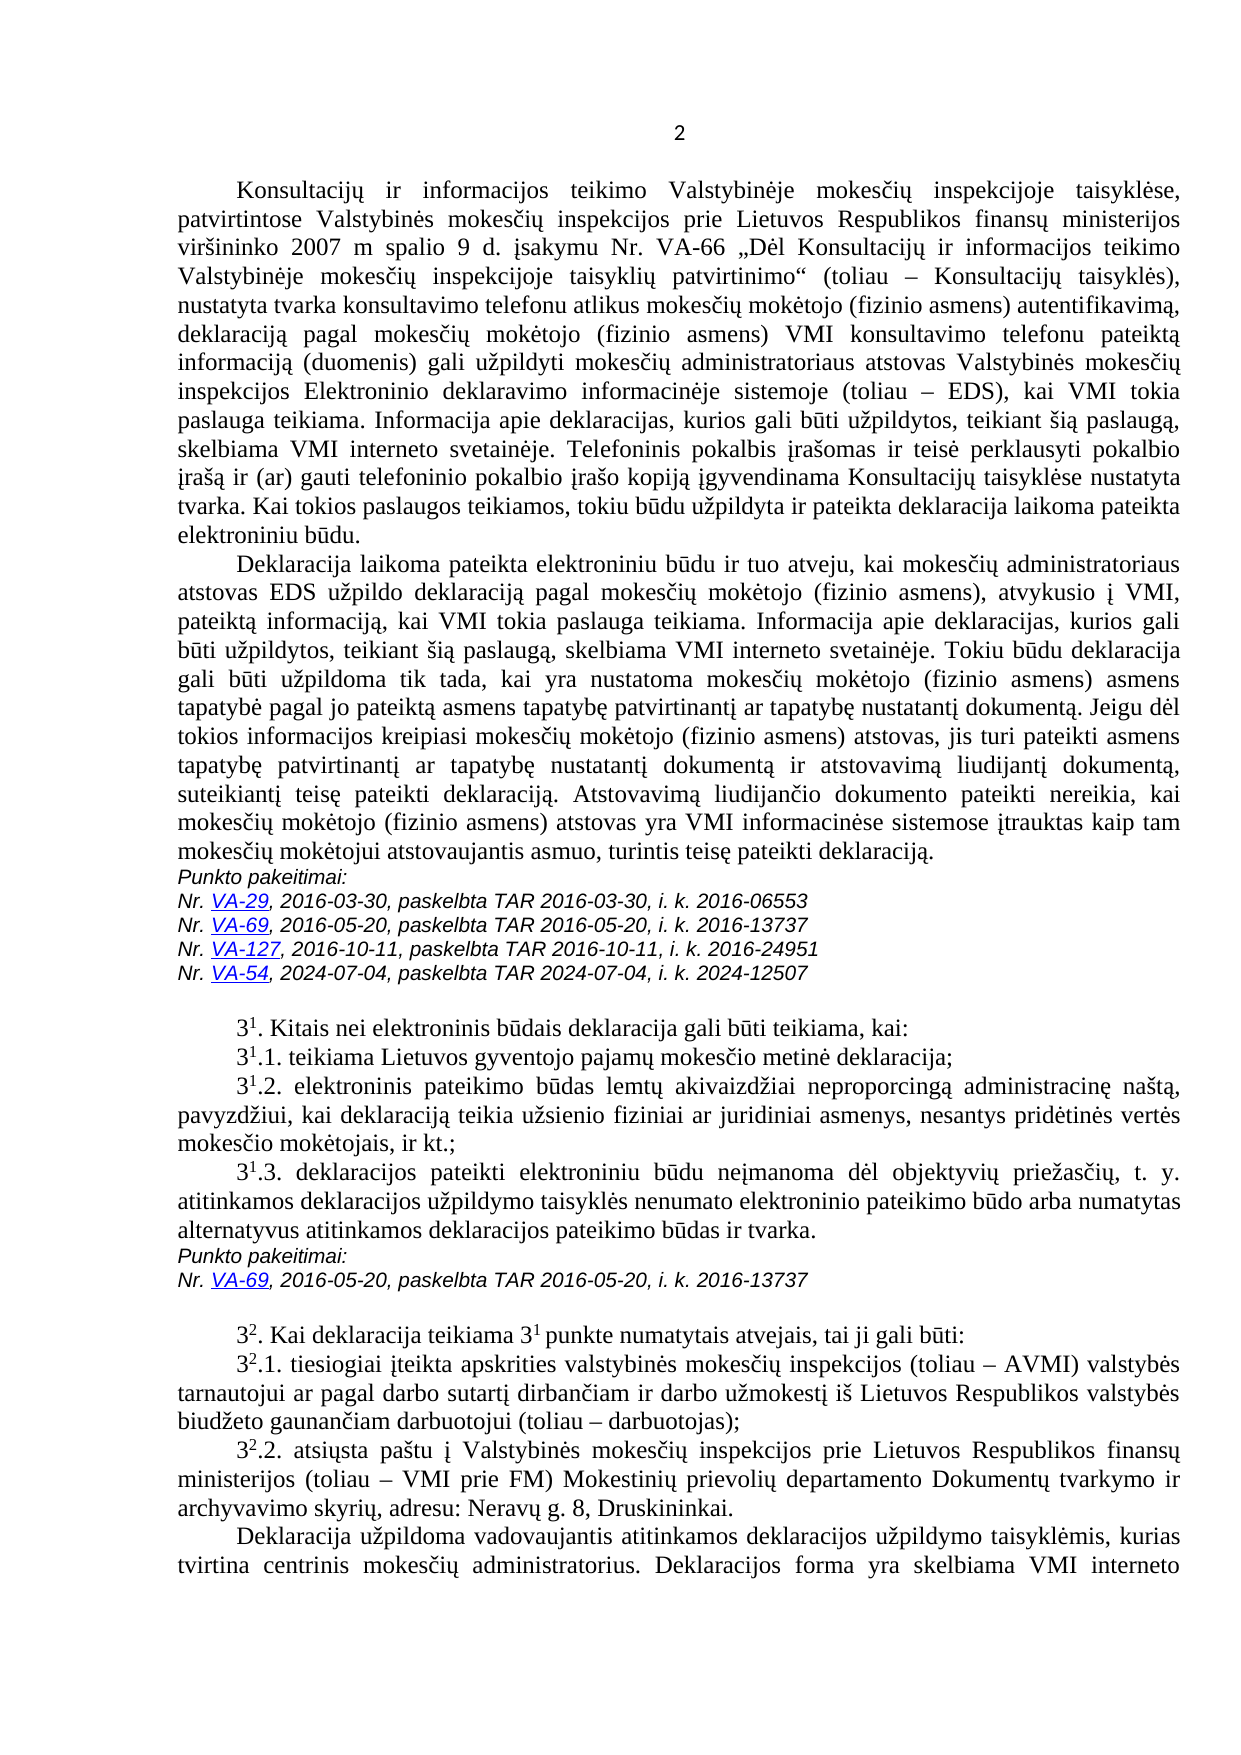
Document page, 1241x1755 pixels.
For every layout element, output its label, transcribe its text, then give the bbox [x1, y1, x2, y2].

text Punkto pakeitimai: [177, 1243, 1181, 1267]
text 32.1. tiesiogiai įteikta apskrities valstybinės mokesčių inspekcijos (toliau – AVMI) valstybės tarnautojui ar pagal darbo sutartį dirbančiam ir darbo užmokestį iš Lietuvos Respublikos valstybės biudžeto gaunančiam darbuotojui (toliau – darbuotojas); [177, 1349, 1181, 1435]
text Nr. VA-69, 2016-05-20, paskelbta TAR 2016-05-20, i. k. 2016-13737 [177, 1267, 1181, 1291]
text 31. Kitais nei elektroninis būdais deklaracija gali būti teikiama, kai: [177, 1013, 1181, 1042]
text 32.2. atsiųsta paštu į Valstybinės mokesčių inspekcijos prie Lietuvos Respublikos finansų ministerijos (toliau – VMI prie FM) Mokestinių prievolių departamento Dokumentų tvarkymo ir archyvavimo skyrių, adresu: Neravų g. 8, Druskininkai. [177, 1435, 1181, 1521]
text Nr. VA-29, 2016-03-30, paskelbta TAR 2016-03-30, i. k. 2016-06553 [177, 889, 1181, 913]
text 31.1. teikiama Lietuvos gyventojo pajamų mokesčio metinė deklaracija; [177, 1042, 1181, 1071]
text 31.2. elektroninis pateikimo būdas lemtų akivaizdžiai neproporcingą administracinę naštą, pavyzdžiui, kai deklaraciją teikia užsienio fiziniai ar juridiniai asmenys, nesantys pridėtinės vertės mokesčio mokėtojais, ir kt.; [177, 1071, 1181, 1157]
text 31.3. deklaracijos pateikti elektroniniu būdu neįmanoma dėl objektyvių priežasčių, t. y. atitinkamos deklaracijos užpildymo taisyklės nenumato elektroninio pateikimo būdo arba numatytas alternatyvus atitinkamos deklaracijos pateikimo būdas ir tvarka. [177, 1157, 1181, 1243]
text Nr. VA-127, 2016-10-11, paskelbta TAR 2016-10-11, i. k. 2016-24951 [177, 937, 1181, 961]
text Nr. VA-54, 2024-07-04, paskelbta TAR 2024-07-04, i. k. 2024-12507 [177, 961, 1181, 985]
text 32. Kai deklaracija teikiama 31 punkte numatytais atvejais, tai ji gali būti: [177, 1320, 1181, 1349]
text Deklaracija laikoma pateikta elektroniniu būdu ir tuo atveju, kai mokesčių administratoriaus atstovas EDS užpildo deklaraciją pagal mokesčių mokėtojo (fizinio asmens), atvykusio į VMI, pateiktą informaciją, kai VMI tokia paslauga teikiama. Informacija apie deklaracijas, kurios gali būti užpildytos, teikiant šią paslaugą, skelbiama VMI interneto svetainėje. Tokiu būdu deklaracija gali būti užpildoma tik tada, kai yra nustatoma mokesčių mokėtojo (fizinio asmens) asmens tapatybė pagal jo pateiktą asmens tapatybę patvirtinantį ar tapatybę nustatantį dokumentą. Jeigu dėl tokios informacijos kreipiasi mokesčių mokėtojo (fizinio asmens) atstovas, jis turi pateikti asmens tapatybę patvirtinantį ar tapatybę nustatantį dokumentą ir atstovavimą liudijantį dokumentą, suteikiantį teisę pateikti deklaraciją. Atstovavimą liudijančio dokumento pateikti nereikia, kai mokesčių mokėtojo (fizinio asmens) atstovas yra VMI informacinėse sistemose įtrauktas kaip tam mokesčių mokėtojui atstovaujantis asmuo, turintis teisę pateikti deklaraciją. [177, 549, 1181, 865]
text Nr. VA-69, 2016-05-20, paskelbta TAR 2016-05-20, i. k. 2016-13737 [177, 913, 1181, 937]
text Punkto pakeitimai: [177, 865, 1181, 889]
text Konsultacijų ir informacijos teikimo Valstybinėje mokesčių inspekcijoje taisyklėse, patvirtintose Valstybinės mokesčių inspekcijos prie Lietuvos Respublikos finansų ministerijos viršininko 2007 m spalio 9 d. įsakymu Nr. VA-66 „Dėl Konsultacijų ir informacijos teikimo Valstybinėje mokesčių inspekcijoje taisyklių patvirtinimo“ (toliau – Konsultacijų taisyklės), nustatyta tvarka konsultavimo telefonu atlikus mokesčių mokėtojo (fizinio asmens) autentifikavimą, deklaraciją pagal mokesčių mokėtojo (fizinio asmens) VMI konsultavimo telefonu pateiktą informaciją (duomenis) gali užpildyti mokesčių administratoriaus atstovas Valstybinės mokesčių inspekcijos Elektroninio deklaravimo informacinėje sistemoje (toliau – EDS), kai VMI tokia paslauga teikiama. Informacija apie deklaracijas, kurios gali būti užpildytos, teikiant šią paslaugą, skelbiama VMI interneto svetainėje. Telefoninis pokalbis įrašomas ir teisė perklausyti pokalbio įrašą ir (ar) gauti telefoninio pokalbio įrašo kopiją įgyvendinama Konsultacijų taisyklėse nustatyta tvarka. Kai tokios paslaugos teikiamos, tokiu būdu užpildyta ir pateikta deklaracija laikoma pateikta elektroniniu būdu. [177, 175, 1181, 549]
text Deklaracija užpildoma vadovaujantis atitinkamos deklaracijos užpildymo taisyklėmis, kurias tvirtina centrinis mokesčių administratorius. Deklaracijos forma yra skelbiama VMI interneto [177, 1521, 1181, 1579]
